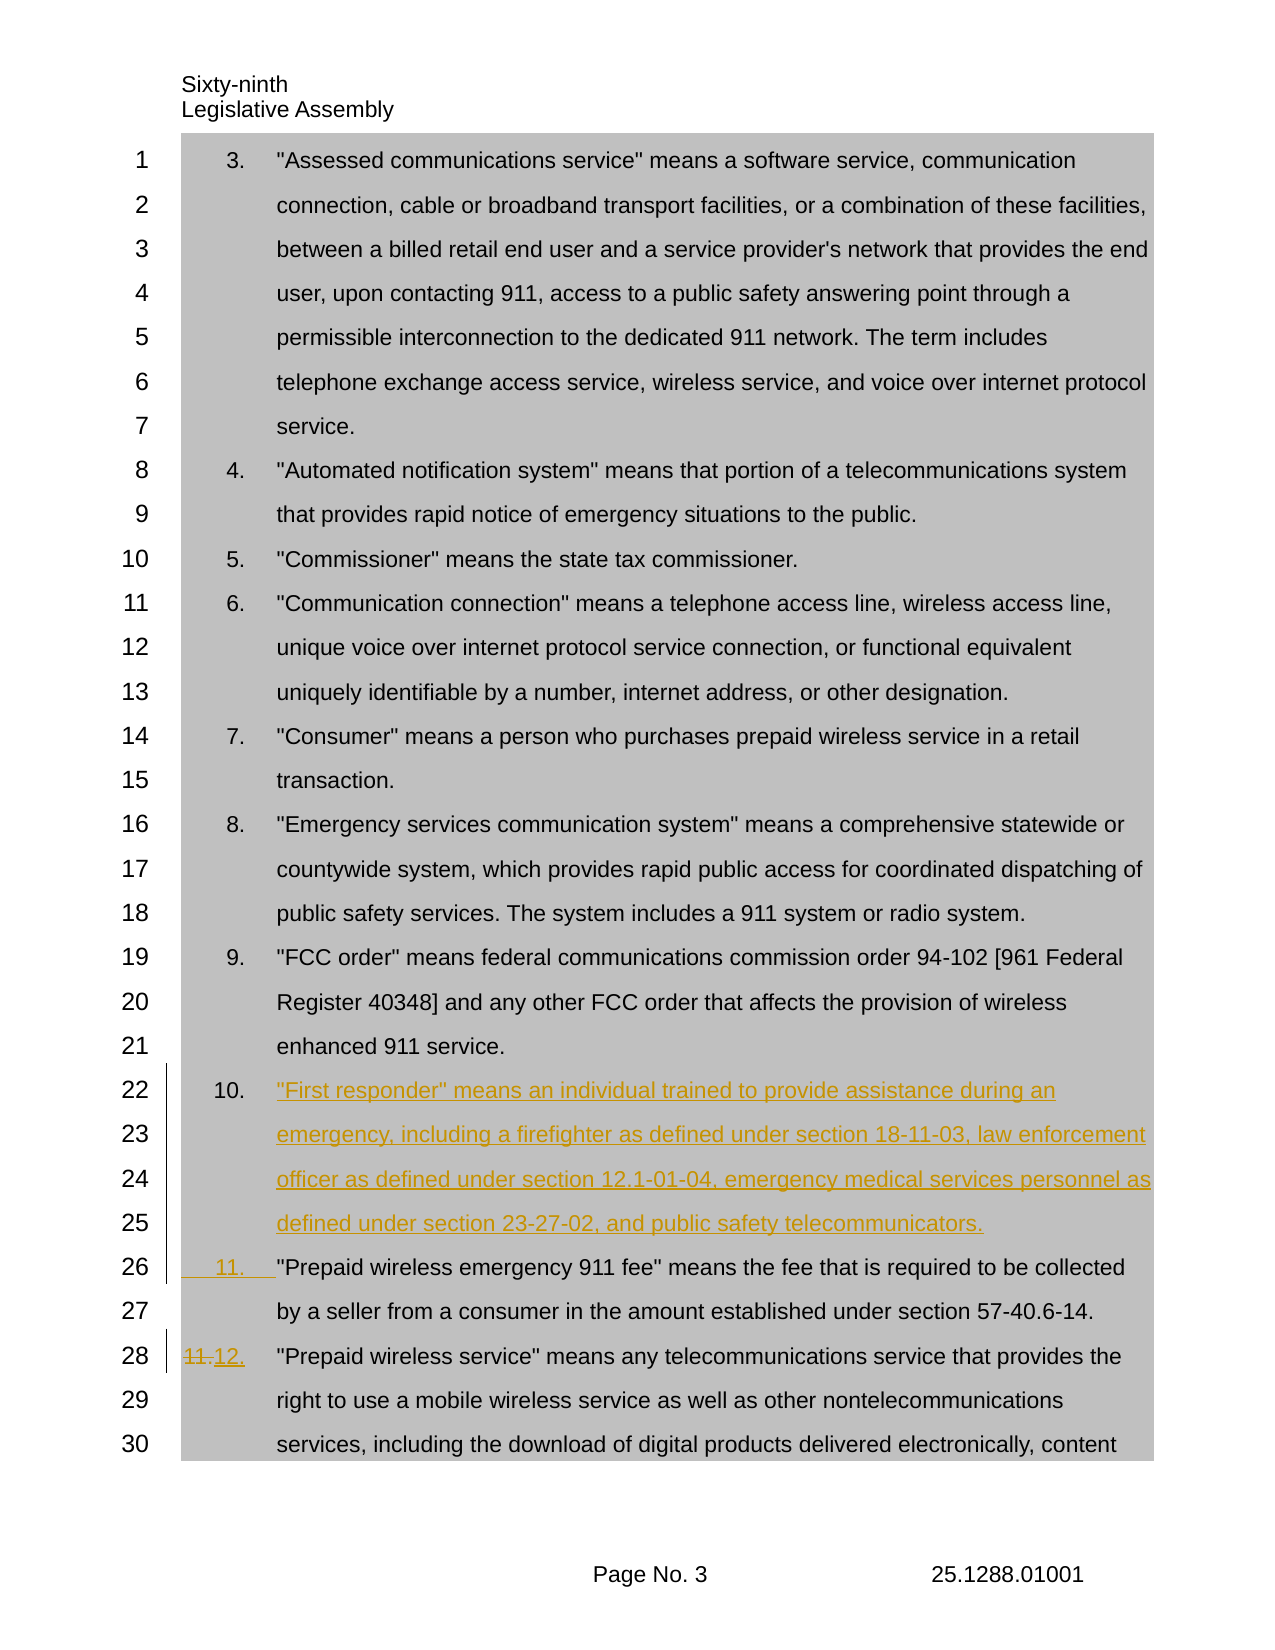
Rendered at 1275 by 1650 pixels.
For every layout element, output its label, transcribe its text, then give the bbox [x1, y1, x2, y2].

text 9. "FCC order" means federal communications commission order 94‑102 [961 Federal Register 40348] and any other FCC order that affects the provision of wireless enhanced 911 service. [181, 930, 1154, 1063]
text 12. "Prepaid wireless service" means any telecommunications service that provides the right to use a mobile wireless service as well as other nontelecommunications services, including the download of digital products delivered electronically, content [181, 1329, 1154, 1461]
text 8. "Emergency services communication system" means a comprehensive statewide or countywide system, which provides rapid public access for coordinated dispatching of public safety services. The system includes a 911 system or radio system. [181, 797, 1154, 930]
text 10. "First responder" means an individual trained to provide assistance during an emergency, including a firefighter as defined under section 18-11-03, law enforcement officer as defined under section 12.1-01-04, emergency medical services personnel as defined under section 23‑27‑02, and public safety telecommunicators. [181, 1063, 1154, 1240]
text 5. "Commissioner" means the state tax commissioner. [181, 532, 1154, 576]
text 3. "Assessed communications service" means a software service, communication connection, cable or broadband transport facilities, or a combination of these facilities, between a billed retail end user and a service provider's network that provides the end user, upon contacting 911, access to a public safety answering point through a permissible interconnection to the dedicated 911 network. The term includes telephone exchange access service, wireless service, and voice over internet protocol service. [181, 133, 1154, 443]
text 4. "Automated notification system" means that portion of a telecommunications system that provides rapid notice of emergency situations to the public. [181, 443, 1154, 532]
text 11. "Prepaid wireless emergency 911 fee" means the fee that is required to be collected by a seller from a consumer in the amount established under section 57‑40.6‑14. [181, 1240, 1154, 1329]
text 6. "Communication connection" means a telephone access line, wireless access line, unique voice over internet protocol service connection, or functional equivalent uniquely identifiable by a number, internet address, or other designation. [181, 576, 1154, 709]
text 7. "Consumer" means a person who purchases prepaid wireless service in a retail transaction. [181, 709, 1154, 797]
